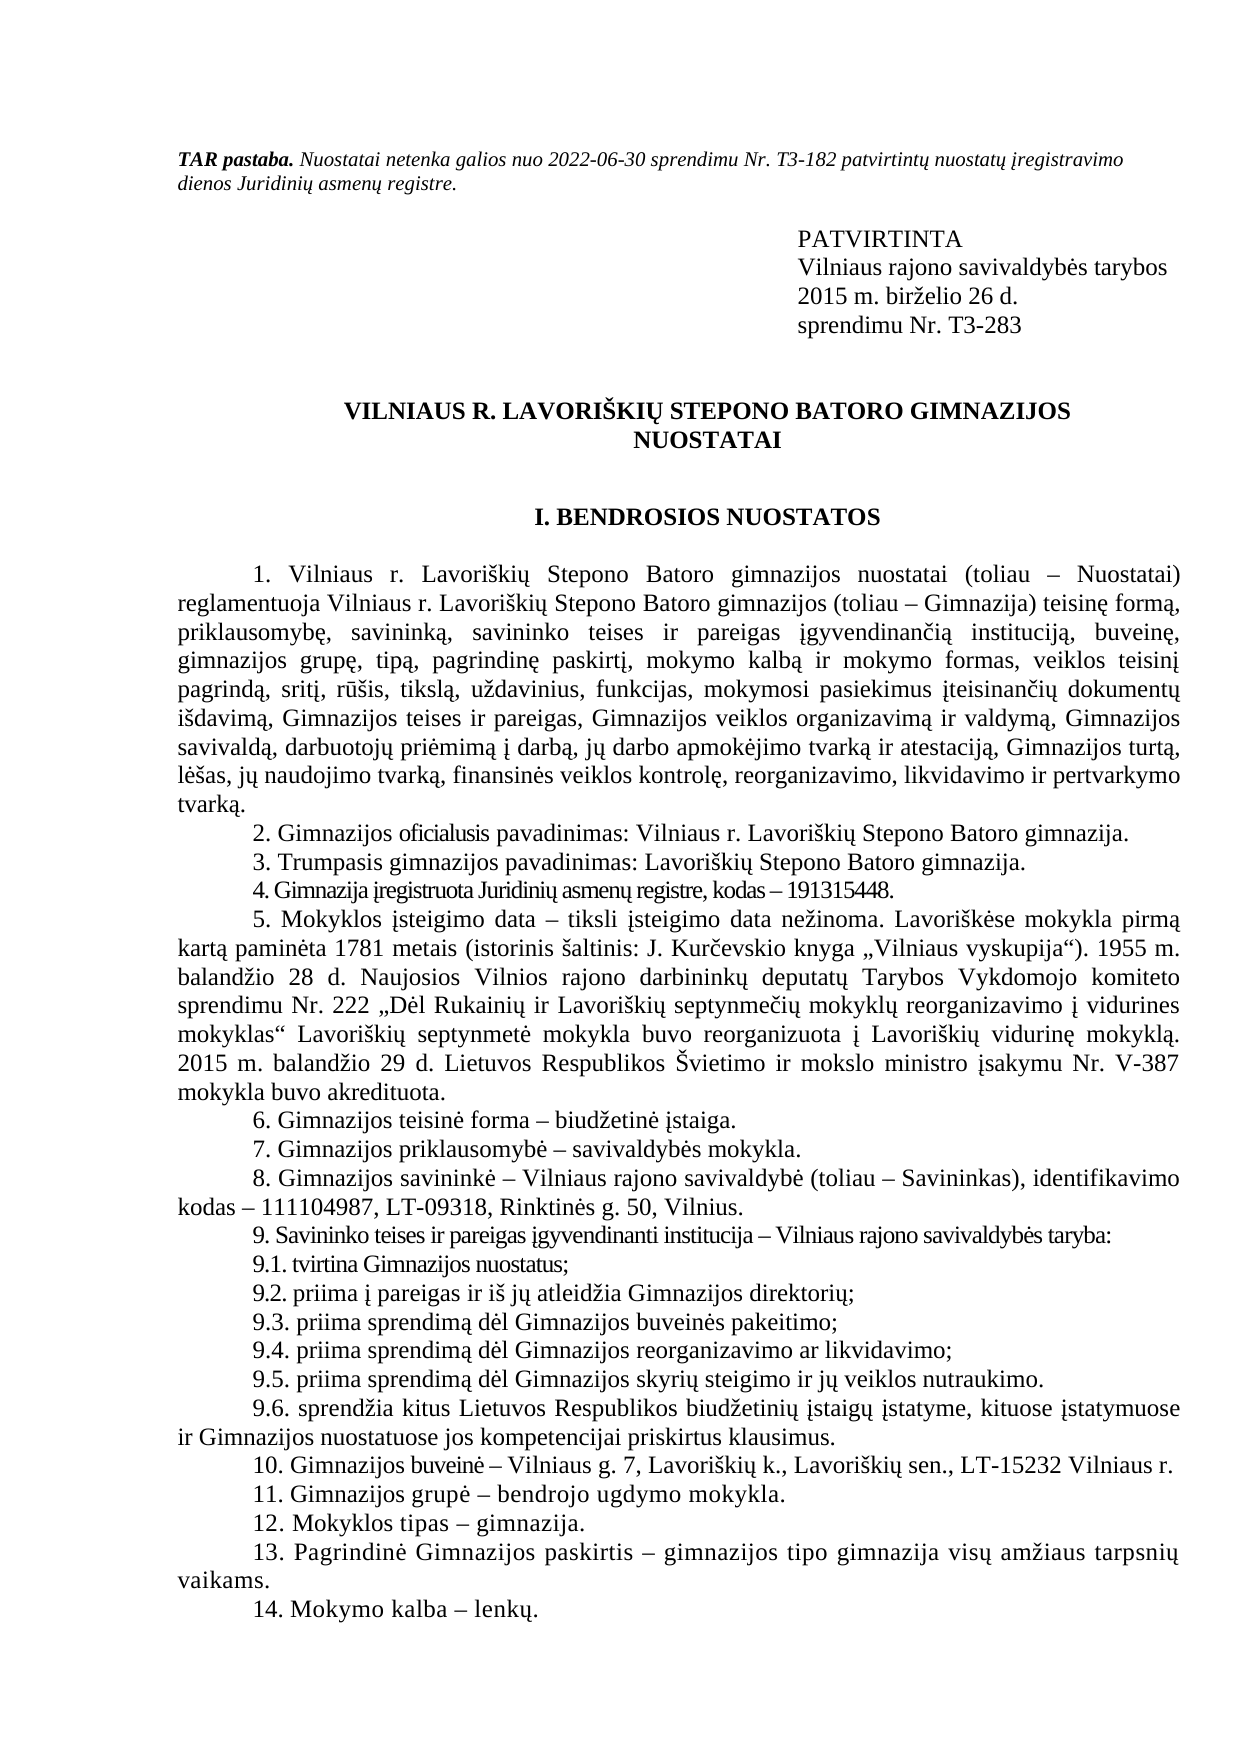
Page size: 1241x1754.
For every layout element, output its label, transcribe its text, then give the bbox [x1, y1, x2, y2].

text 4. Gimnazija įregistruota Juridinių asmenų registre, kodas – 191315448. [177, 876, 1181, 904]
text 13. Pagrindinė Gimnazijos paskirtis – gimnazijos tipo gimnazija visų amžiaus tarpsnių vaikams. [177, 1537, 1181, 1594]
text I. BENDROSIOS NUOSTATOS [177, 502, 1181, 531]
text 9.1. tvirtina Gimnazijos nuostatus; [177, 1249, 1181, 1278]
text 10. Gimnazijos buveinė – Vilniaus g. 7, Lavoriškių k., Lavoriškių sen., LT-15232 Vilniaus r. [177, 1451, 1181, 1479]
text 9.4. priima sprendimą dėl Gimnazijos reorganizavimo ar likvidavimo; [177, 1336, 1181, 1364]
text 5. Mokyklos įsteigimo data – tiksli įsteigimo data nežinoma. Lavoriškėse mokykla pirmą kartą paminėta 1781 metais (istorinis šaltinis: J. Kurčevskio knyga „Vilniaus vyskupija“). 1955 m. balandžio 28 d. Naujosios Vilnios rajono darbininkų deputatų Tarybos Vykdomojo komiteto sprendimu Nr. 222 „Dėl Rukainių ir Lavoriškių septynmečių mokyklų reorganizavimo į vidurines mokyklas“ Lavoriškių septynmetė mokykla buvo reorganizuota į Lavoriškių vidurinę mokyklą. 2015 m. balandžio 29 d. Lietuvos Respublikos Švietimo ir mokslo ministro įsakymu Nr. V-387 mokykla buvo akredituota. [177, 904, 1181, 1106]
text 6. Gimnazijos teisinė forma – biudžetinė įstaiga. [177, 1106, 1181, 1134]
text 3. Trumpasis gimnazijos pavadinimas: Lavoriškių Stepono Batoro gimnazija. [177, 847, 1181, 876]
text 9.2. priima į pareigas ir iš jų atleidžia Gimnazijos direktorių; [177, 1278, 1181, 1307]
text 9.6. sprendžia kitus Lietuvos Respublikos biudžetinių įstaigų įstatyme, kituose įstatymuose ir Gimnazijos nuostatuose jos kompetencijai priskirtus klausimus. [177, 1393, 1181, 1451]
text 9.5. priima sprendimą dėl Gimnazijos skyrių steigimo ir jų veiklos nutraukimo. [177, 1364, 1181, 1393]
text sprendimu Nr. T3-283 [177, 310, 1181, 339]
text 7. Gimnazijos priklausomybė – savivaldybės mokykla. [177, 1134, 1181, 1163]
text PATVIRTINTA [177, 224, 1181, 252]
text 8. Gimnazijos savininkė – Vilniaus rajono savivaldybė (toliau – Savininkas), identifikavimo kodas – 111104987, LT-09318, Rinktinės g. 50, Vilnius. [177, 1163, 1181, 1221]
text 1. Vilniaus r. Lavoriškių Stepono Batoro gimnazijos nuostatai (toliau – Nuostatai) reglamentuoja Vilniaus r. Lavoriškių Stepono Batoro gimnazijos (toliau – Gimnazija) teisinę formą, priklausomybę, savininką, savininko teises ir pareigas įgyvendinančią instituciją, buveinę, gimnazijos grupę, tipą, pagrindinę paskirtį, mokymo kalbą ir mokymo formas, veiklos teisinį pagrindą, sritį, rūšis, tikslą, uždavinius, funkcijas, mokymosi pasiekimus įteisinančių dokumentų išdavimą, Gimnazijos teises ir pareigas, Gimnazijos veiklos organizavimą ir valdymą, Gimnazijos savivaldą, darbuotojų priėmimą į darbą, jų darbo apmokėjimo tvarką ir atestaciją, Gimnazijos turtą, lėšas, jų naudojimo tvarką, finansinės veiklos kontrolę, reorganizavimo, likvidavimo ir pertvarkymo tvarką. [177, 559, 1181, 818]
text 14. Mokymo kalba – lenkų. [177, 1594, 1181, 1623]
text 11. Gimnazijos grupė – bendrojo ugdymo mokykla. [177, 1479, 1181, 1508]
text 2. Gimnazijos oficialusis pavadinimas: Vilniaus r. Lavoriškių Stepono Batoro gimnazija. [177, 818, 1181, 847]
text Vilniaus rajono savivaldybės tarybos [177, 252, 1181, 281]
text 12. Mokyklos tipas – gimnazija. [177, 1508, 1181, 1537]
text 9. Savininko teises ir pareigas įgyvendinanti institucija – Vilniaus rajono savivaldybės taryba: [177, 1221, 1181, 1249]
text 9.3. priima sprendimą dėl Gimnazijos buveinės pakeitimo; [177, 1307, 1181, 1336]
text VILNIAUS R. LAVORIŠKIŲ STEPONO BATORO GIMNAZIJOS [177, 396, 1181, 425]
text TAR pastaba. Nuostatai netenka galios nuo 2022-06-30 sprendimu Nr. T3-182 patvirtintų nuostatų įregistravimo dienos Juridinių asmenų registre. [177, 147, 1181, 195]
text NUOSTATAI [177, 425, 1181, 454]
text 2015 m. birželio 26 d. [177, 281, 1181, 310]
